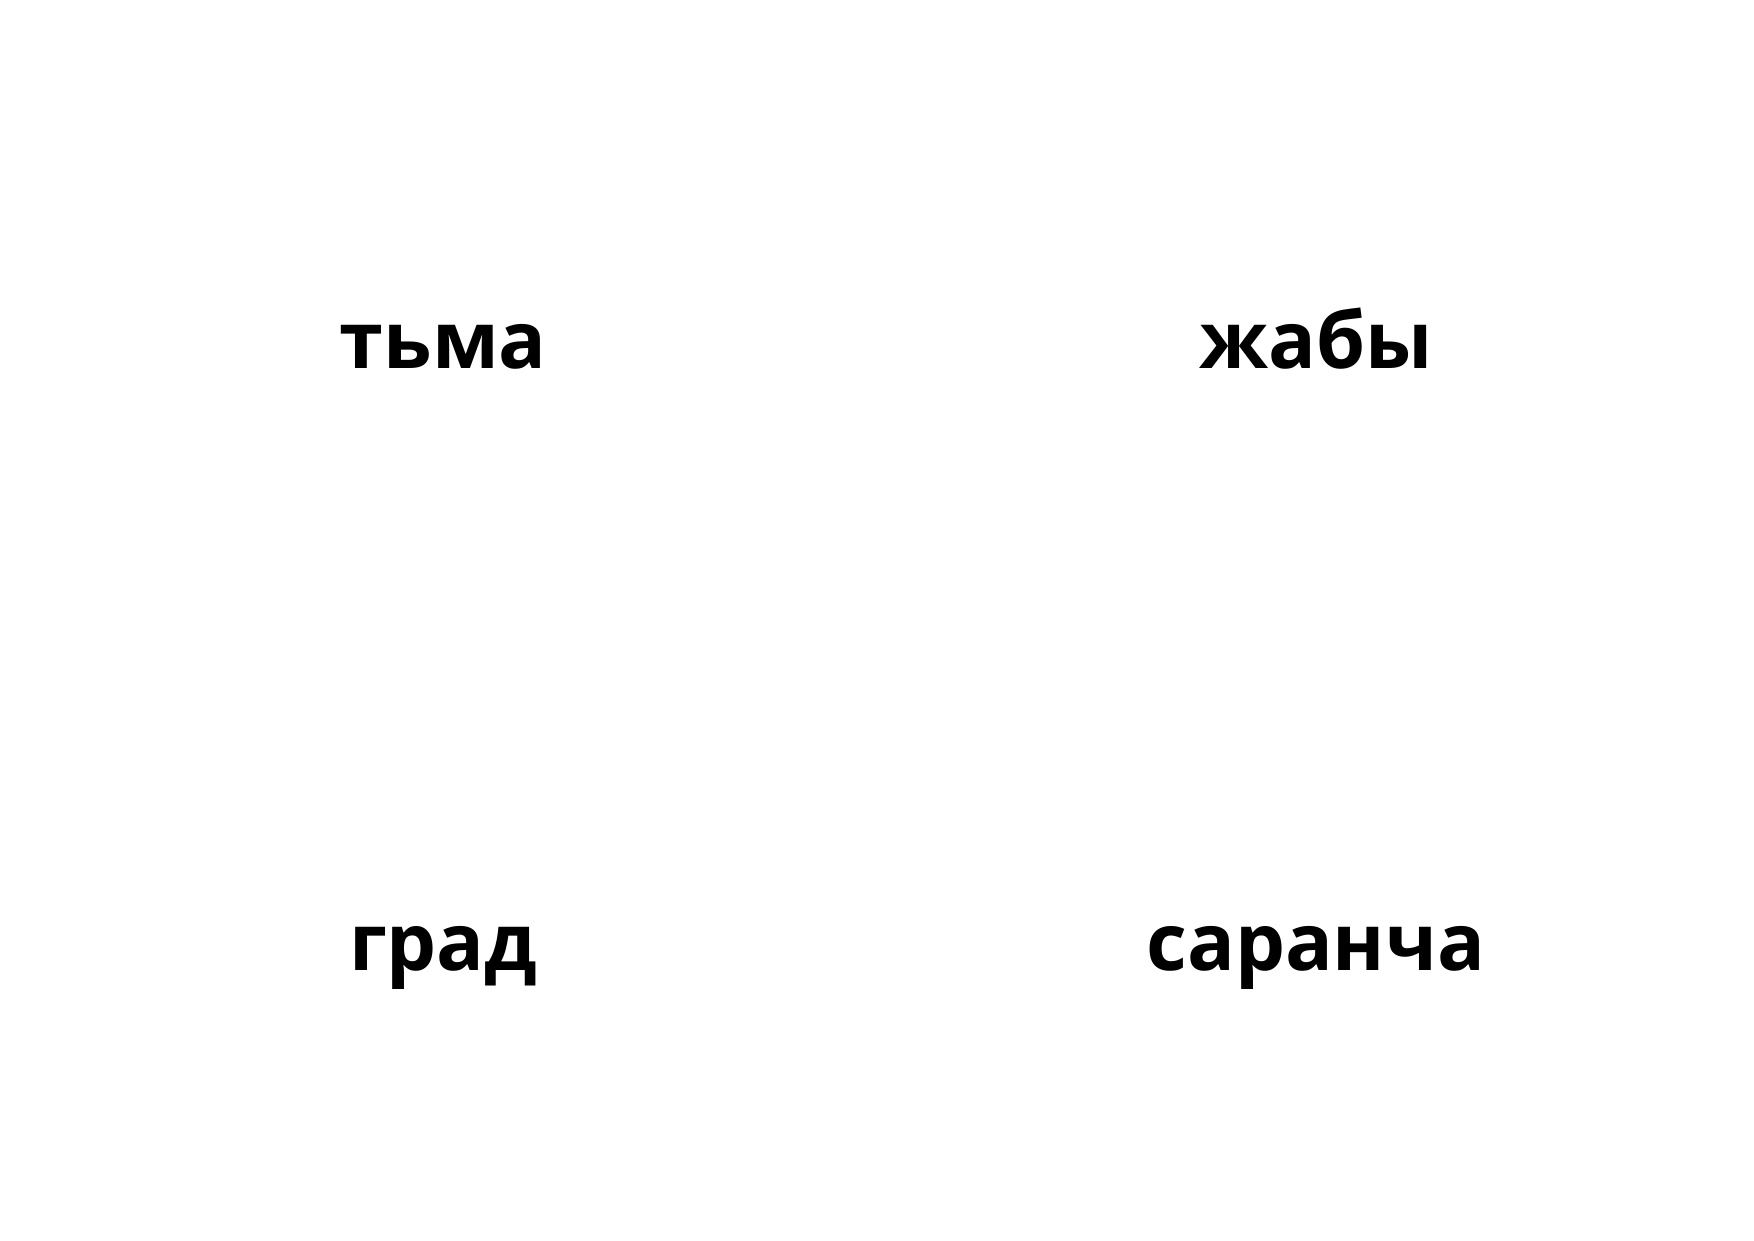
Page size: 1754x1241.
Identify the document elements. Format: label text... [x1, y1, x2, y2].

subtitle саранча [963, 886, 1668, 993]
subtitle жабы [963, 284, 1668, 392]
subtitle град [90, 886, 796, 993]
subtitle тьма [90, 284, 796, 392]
